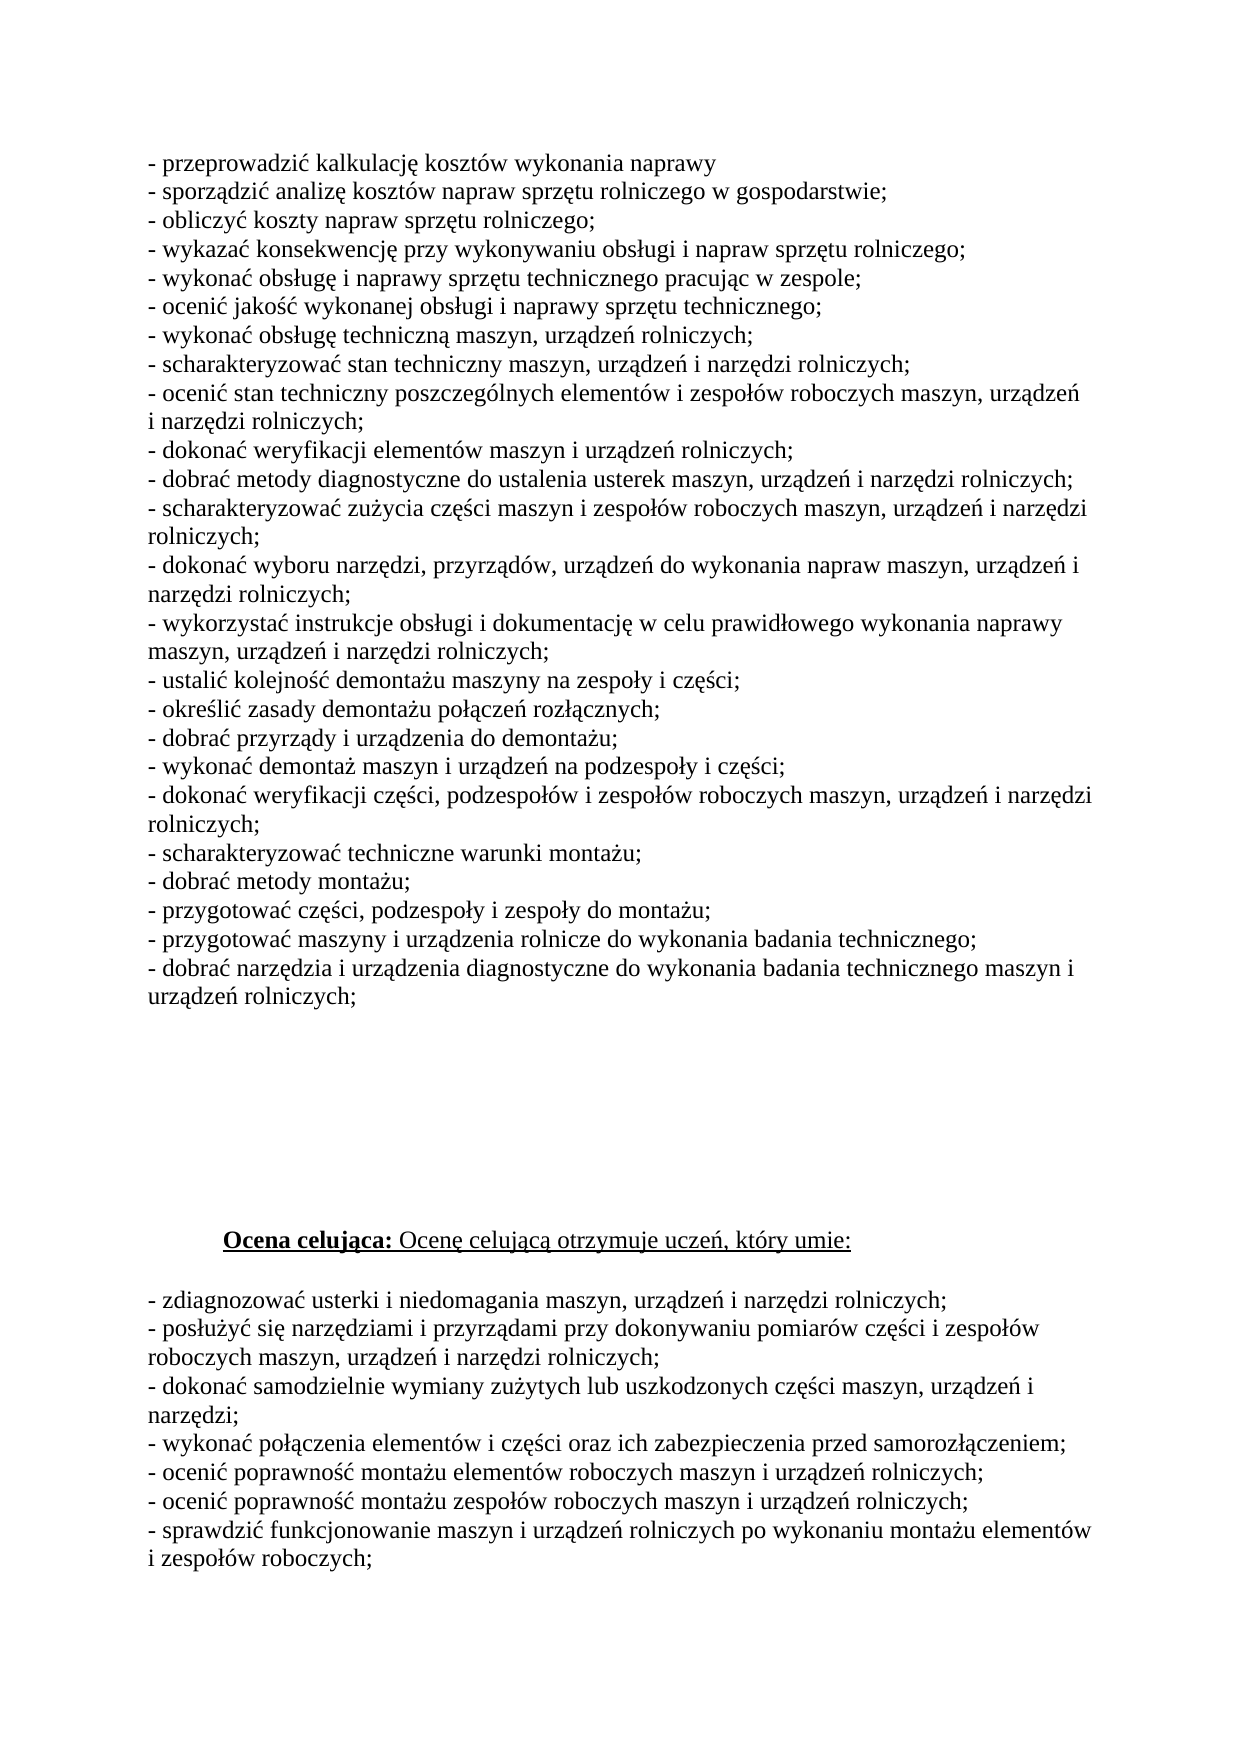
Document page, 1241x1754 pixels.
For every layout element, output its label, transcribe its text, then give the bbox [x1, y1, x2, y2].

text - dokonać wyboru narzędzi, przyrządów, urządzeń do wykonania napraw maszyn, urządzeń i narzędzi rolniczych; [148, 550, 1093, 608]
text - posłużyć się narzędziami i przyrządami przy dokonywaniu pomiarów części i zespołów roboczych maszyn, urządzeń i narzędzi rolniczych; [148, 1313, 1093, 1371]
text - dobrać przyrządy i urządzenia do demontażu; [148, 723, 1093, 751]
text - sprawdzić funkcjonowanie maszyn i urządzeń rolniczych po wykonaniu montażu elementów i zespołów roboczych; [148, 1515, 1093, 1572]
text - przygotować części, podzespoły i zespoły do montażu; [148, 895, 1093, 924]
text Ocena celująca: Ocenę celującą otrzymuje uczeń, który umie: [223, 1225, 1093, 1254]
text - ocenić stan techniczny poszczególnych elementów i zespołów roboczych maszyn, urządzeń i narzędzi rolniczych; [148, 378, 1093, 435]
text - określić zasady demontażu połączeń rozłącznych; [148, 694, 1093, 723]
text - scharakteryzować techniczne warunki montażu; [148, 838, 1093, 866]
text - ocenić poprawność montażu elementów roboczych maszyn i urządzeń rolniczych; [148, 1457, 1093, 1486]
text - sporządzić analizę kosztów napraw sprzętu rolniczego w gospodarstwie; [148, 176, 1093, 205]
text - dobrać metody diagnostyczne do ustalenia usterek maszyn, urządzeń i narzędzi rolniczych; [148, 464, 1093, 493]
text - wykonać demontaż maszyn i urządzeń na podzespoły i części; [148, 751, 1093, 780]
text - wykonać połączenia elementów i części oraz ich zabezpieczenia przed samorozłączeniem; [148, 1428, 1093, 1457]
text - ocenić jakość wykonanej obsługi i naprawy sprzętu technicznego; [148, 291, 1093, 320]
text - wykonać obsługę i naprawy sprzętu technicznego pracując w zespole; [148, 263, 1093, 291]
text - zdiagnozować usterki i niedomagania maszyn, urządzeń i narzędzi rolniczych; [148, 1285, 1093, 1313]
text - ocenić poprawność montażu zespołów roboczych maszyn i urządzeń rolniczych; [148, 1486, 1093, 1515]
text - wykonać obsługę techniczną maszyn, urządzeń rolniczych; [148, 320, 1093, 349]
text - ustalić kolejność demontażu maszyny na zespoły i części; [148, 665, 1093, 694]
text - obliczyć koszty napraw sprzętu rolniczego; [148, 205, 1093, 234]
text - dokonać weryfikacji elementów maszyn i urządzeń rolniczych; [148, 435, 1093, 464]
text - scharakteryzować zużycia części maszyn i zespołów roboczych maszyn, urządzeń i narzędzi rolniczych; [148, 493, 1093, 550]
text - przeprowadzić kalkulację kosztów wykonania naprawy [148, 148, 1093, 176]
text - scharakteryzować stan techniczny maszyn, urządzeń i narzędzi rolniczych; [148, 349, 1093, 378]
text - dobrać metody montażu; [148, 866, 1093, 895]
text - dokonać weryfikacji części, podzespołów i zespołów roboczych maszyn, urządzeń i narzędzi rolniczych; [148, 780, 1093, 838]
text - wykorzystać instrukcje obsługi i dokumentację w celu prawidłowego wykonania naprawy maszyn, urządzeń i narzędzi rolniczych; [148, 608, 1093, 665]
text - dobrać narzędzia i urządzenia diagnostyczne do wykonania badania technicznego maszyn i urządzeń rolniczych; [148, 953, 1093, 1010]
text - przygotować maszyny i urządzenia rolnicze do wykonania badania technicznego; [148, 924, 1093, 953]
text - wykazać konsekwencję przy wykonywaniu obsługi i napraw sprzętu rolniczego; [148, 234, 1093, 263]
text - dokonać samodzielnie wymiany zużytych lub uszkodzonych części maszyn, urządzeń i narzędzi; [148, 1371, 1093, 1428]
